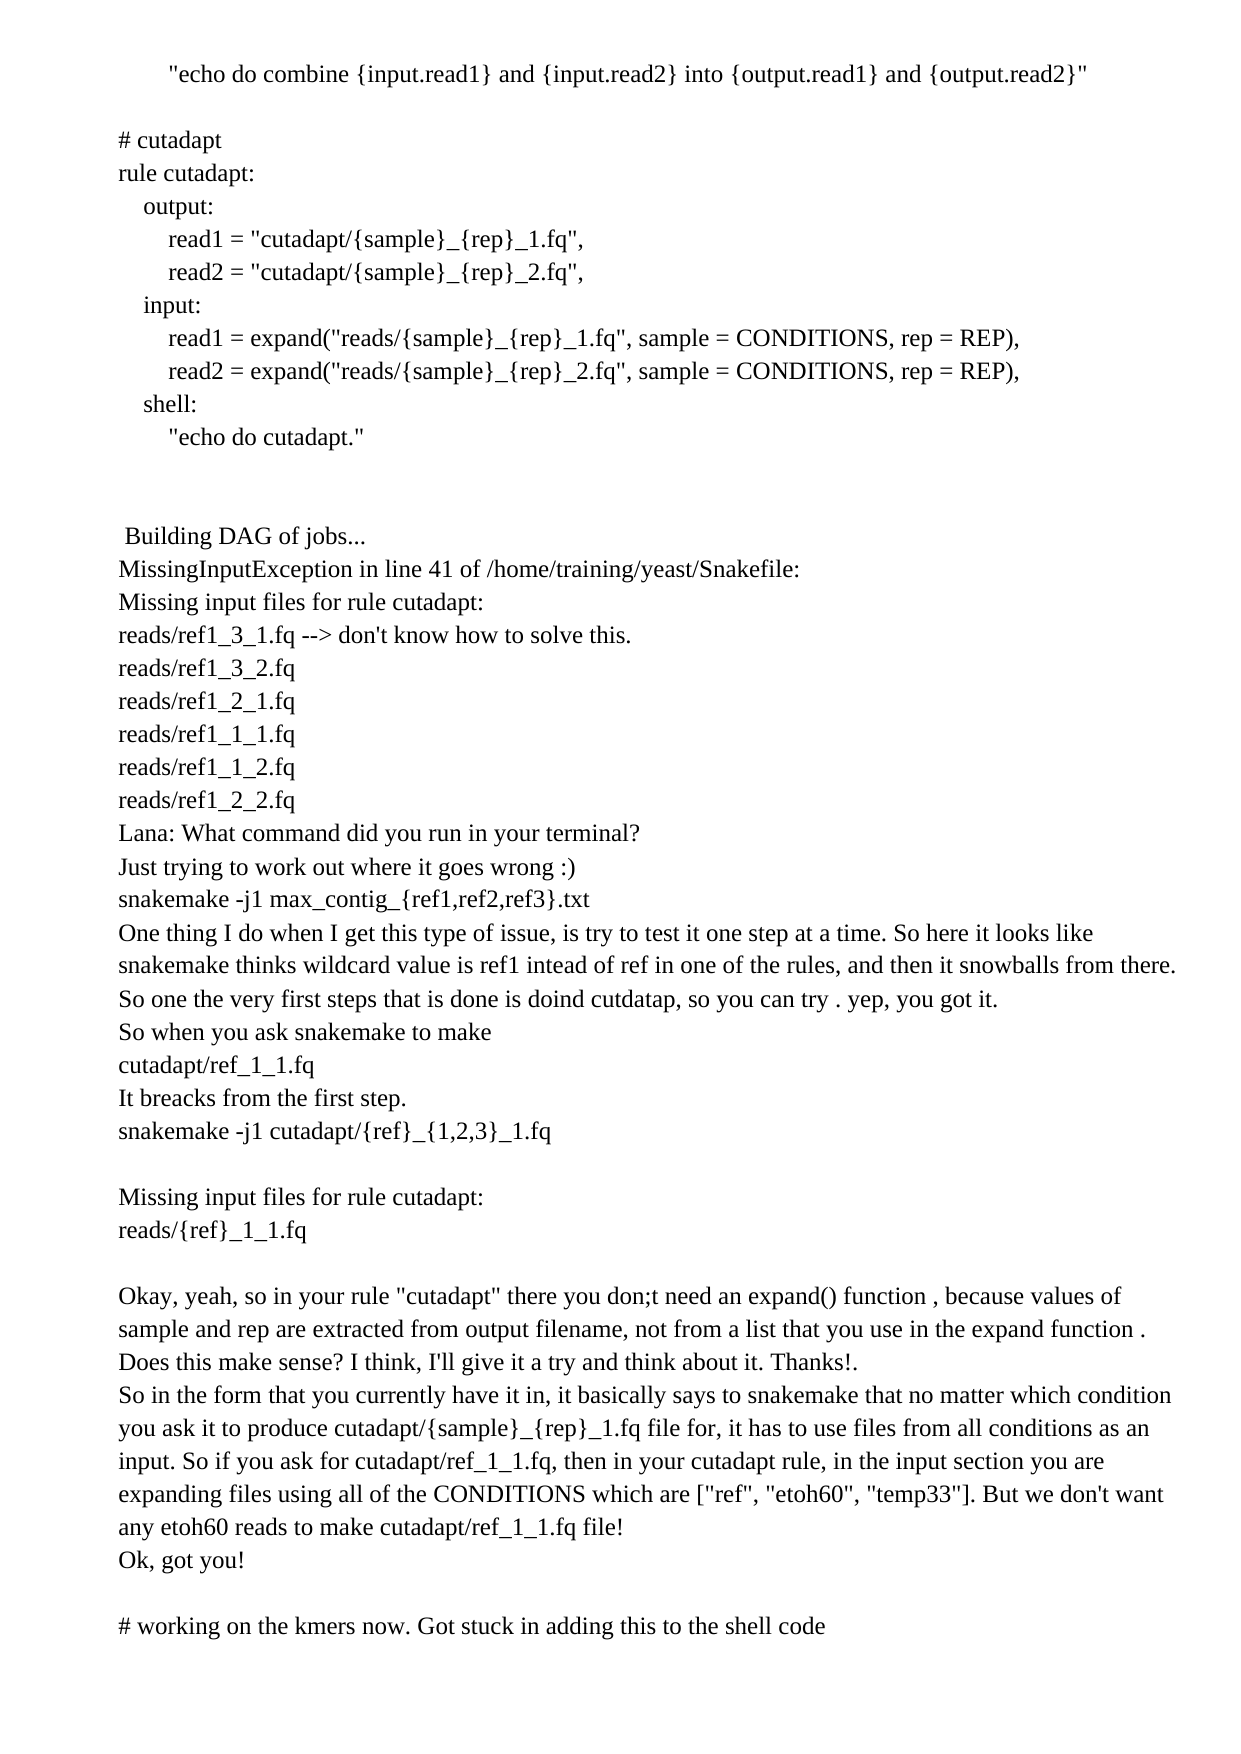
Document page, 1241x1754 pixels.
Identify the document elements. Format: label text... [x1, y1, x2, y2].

text "echo do combine {input.read1} and {input.read2} into {output.read1} and {output.read2}" # cutadapt rule cutadapt: output: read1 = "cutadapt/{sample}_{rep}_1.fq", read2 = "cutadapt/{sample}_{rep}_2.fq", input: read1 = expand("reads/{sample}_{rep}_1.fq", sample = CONDITIONS, rep = REP), read2 = expand("reads/{sample}_{rep}_2.fq", sample = CONDITIONS, rep = REP), shell: "echo do cutadapt." Building DAG of jobs... MissingInputException in line 41 of /home/training/yeast/Snakefile: Missing input files for rule cutadapt: reads/ref1_3_1.fq --> don't know how to solve this. reads/ref1_3_2.fq reads/ref1_2_1.fq reads/ref1_1_1.fq reads/ref1_1_2.fq reads/ref1_2_2.fq Lana: What command did you run in your terminal? Just trying to work out where it goes wrong :) snakemake -j1 max_contig_{ref1,ref2,ref3}.txt One thing I do when I get this type of issue, is try to test it one step at a time. So here it looks like snakemake thinks wildcard value is ref1 intead of ref in one of the rules, and then it snowballs from there. So one the very first steps that is done is doind cutdatap, so you can try . yep, you got it. So when you ask snakemake to make cutadapt/ref_1_1.fq It breacks from the first step. snakemake -j1 cutadapt/{ref}_{1,2,3}_1.fq Missing input files for rule cutadapt: reads/{ref}_1_1.fq Okay, yeah, so in your rule "cutadapt" there you don;t need an expand() function , because values of sample and rep are extracted from output filename, not from a list that you use in the expand function . Does this make sense? I think, I'll give it a try and think about it. Thanks!. So in the form that you currently have it in, it basically says to snakemake that no matter which condition you ask it to produce cutadapt/{sample}_{rep}_1.fq file for, it has to use files from all conditions as an input. So if you ask for cutadapt/ref_1_1.fq, then in your cutadapt rule, in the input section you are expanding files using all of the CONDITIONS which are ["ref", "etoh60", "temp33"]. But we don't want any etoh60 reads to make cutadapt/ref_1_1.fq file! Ok, got you! # working on the kmers now. Got stuck in adding this to the shell code [118, 59, 1181, 1673]
